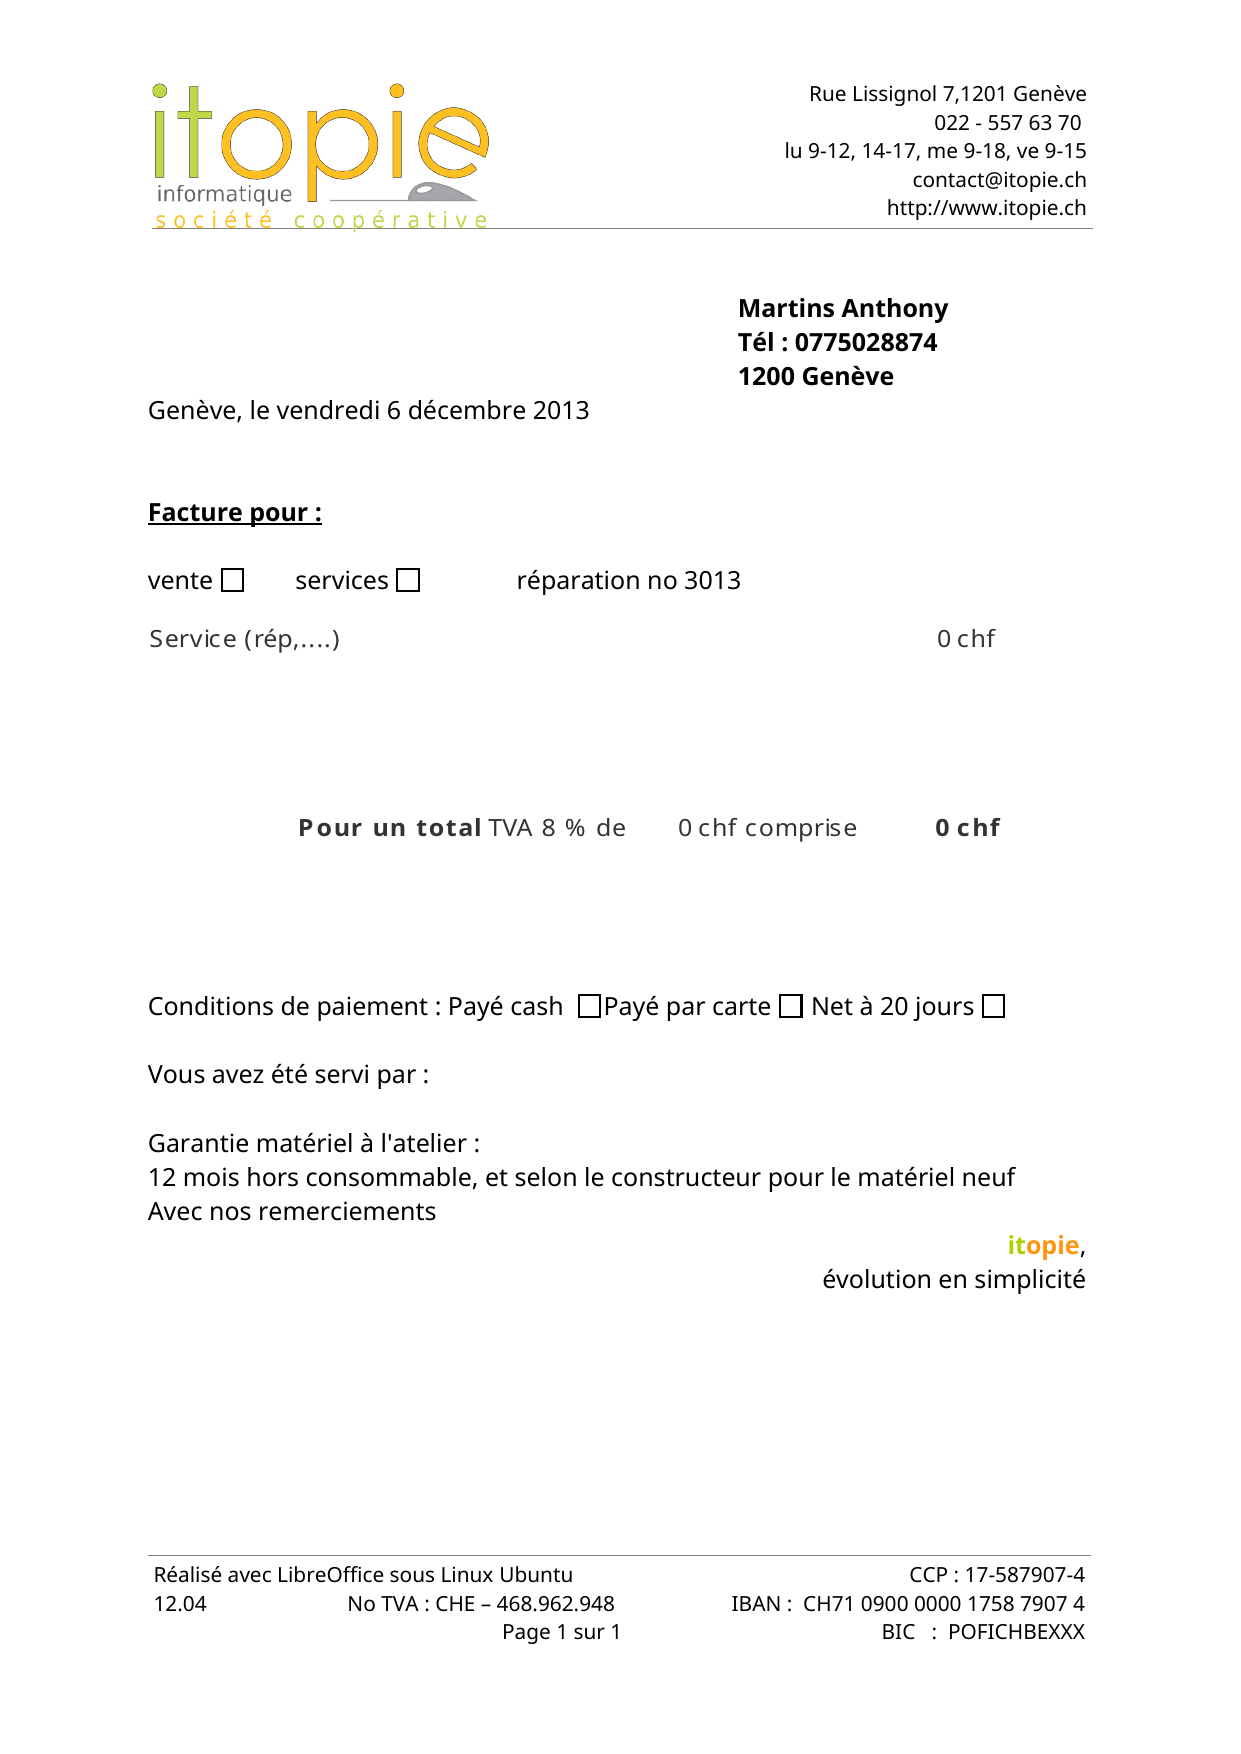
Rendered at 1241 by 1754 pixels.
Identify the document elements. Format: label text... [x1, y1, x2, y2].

text Facture pour : [148, 495, 1093, 529]
text Conditions de paiement : Payé cash Payé par carte Net à 20 jours [148, 989, 1093, 1023]
text Avec nos remerciements [148, 1193, 1093, 1227]
text Vous avez été servi par : [148, 1057, 1093, 1091]
text Martins Anthony [148, 290, 1093, 324]
text Tél : 0775028874 [148, 324, 1093, 358]
text Garantie matériel à l'atelier : [148, 1125, 1093, 1159]
text 12 mois hors consommable, et selon le constructeur pour le matériel neuf [148, 1159, 1093, 1193]
picture [138, 72, 500, 244]
text évolution en simplicité [148, 1262, 1093, 1296]
text 1200 Genève [148, 358, 1093, 392]
text Genève, le vendredi 6 décembre 2013 [148, 392, 1093, 427]
text itopie, [148, 1227, 1093, 1262]
text vente services réparation no 3013 [148, 563, 1093, 597]
